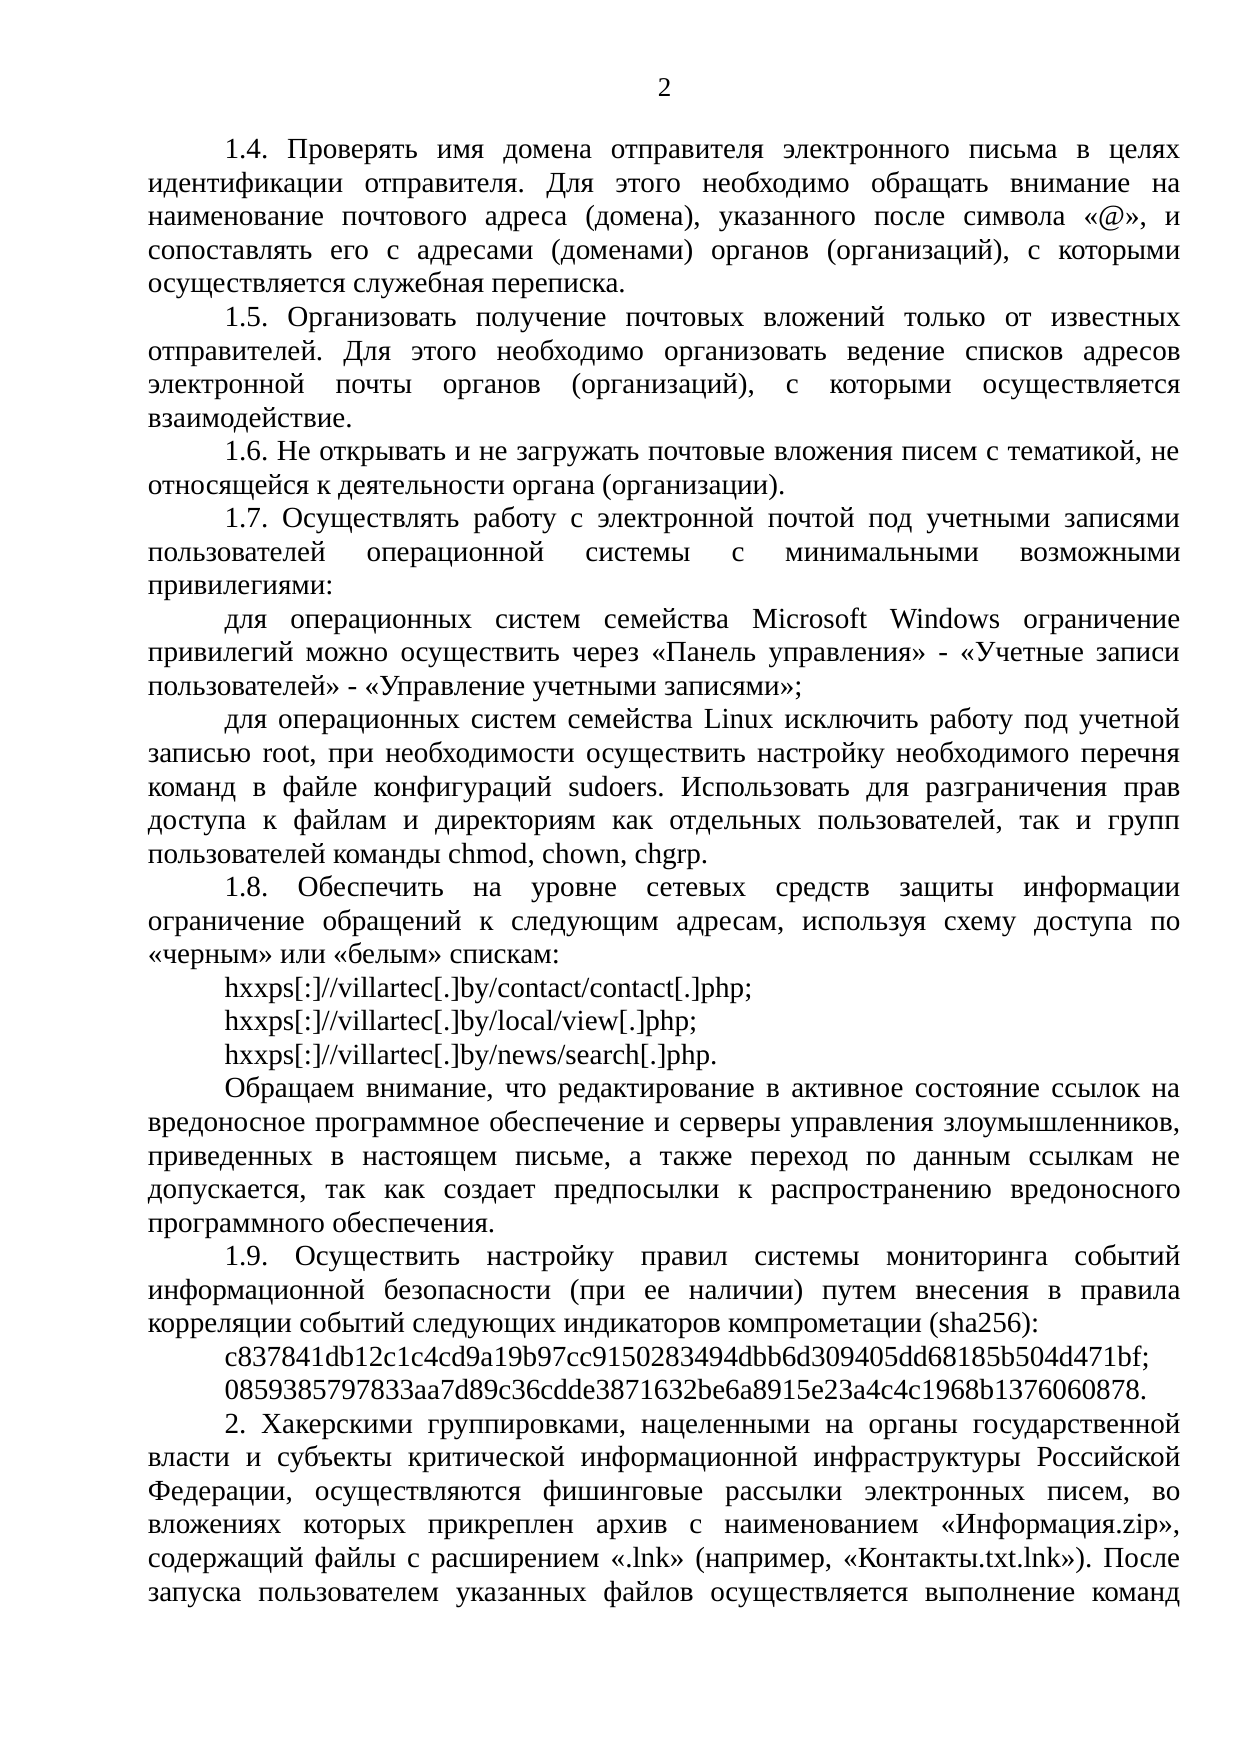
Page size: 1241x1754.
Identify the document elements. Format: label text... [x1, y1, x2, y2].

text c837841db12c1c4cd9a19b97cc9150283494dbb6d309405dd68185b504d471bf; [148, 1339, 1181, 1372]
text hxxps[:]//villartec[.]by/contact/contact[.]php; [148, 970, 1181, 1003]
text для операционных систем семейства Microsoft Windows ограничение привилегий можно осуществить через «Панель управления» - «Учетные записи пользователей» - «Управление учетными записями»; [148, 601, 1181, 702]
text 1.7. Осуществлять работу с электронной почтой под учетными записями пользователей операционной системы с минимальными возможными привилегиями: [148, 500, 1181, 601]
text Обращаем внимание, что редактирование в активное состояние ссылок на вредоносное программное обеспечение и серверы управления злоумышленников, приведенных в настоящем письме, а также переход по данным ссылкам не допускается, так как создает предпосылки к распространению вредоносного программного обеспечения. [148, 1071, 1181, 1238]
text 1.5. Организовать получение почтовых вложений только от известных отправителей. Для этого необходимо организовать ведение списков адресов электронной почты органов (организаций), с которыми осуществляется взаимодействие. [148, 299, 1181, 433]
text 1.6. Не открывать и не загружать почтовые вложения писем с тематикой, не относящейся к деятельности органа (организации). [148, 433, 1181, 500]
text hxxps[:]//villartec[.]by/news/search[.]php. [148, 1037, 1181, 1071]
text 1.9. Осуществить настройку правил системы мониторинга событий информационной безопасности (при ее наличии) путем внесения в правила корреляции событий следующих индикаторов компрометации (sha256): [148, 1238, 1181, 1339]
text 2. Хакерскими группировками, нацеленными на органы государственной власти и субъекты критической информационной инфраструктуры Российской Федерации, осуществляются фишинговые рассылки электронных писем, во вложениях которых прикреплен архив с наименованием «Информация.zip», содержащий файлы с расширением «.lnk» (например, «Контакты.txt.lnk»). После запуска пользователем указанных файлов осуществляется выполнение команд [148, 1406, 1181, 1607]
text hxxps[:]//villartec[.]by/local/view[.]php; [148, 1003, 1181, 1037]
text для операционных систем семейства Linux исключить работу под учетной записью root, при необходимости осуществить настройку необходимого перечня команд в файле конфигураций sudoers. Использовать для разграничения прав доступа к файлам и директориям как отдельных пользователей, так и групп пользователей команды chmod, chown, chgrp. [148, 702, 1181, 869]
text 1.4. Проверять имя домена отправителя электронного письма в целях идентификации отправителя. Для этого необходимо обращать внимание на наименование почтового адреса (домена), указанного после символа «@», и сопоставлять его с адресами (доменами) органов (организаций), с которыми осуществляется служебная переписка. [148, 131, 1181, 299]
text 1.8. Обеспечить на уровне сетевых средств защиты информации ограничение обращений к следующим адресам, используя схему доступа по «черным» или «белым» спискам: [148, 869, 1181, 970]
text 0859385797833aa7d89c36cdde3871632be6a8915e23a4c4c1968b1376060878. [148, 1372, 1181, 1406]
